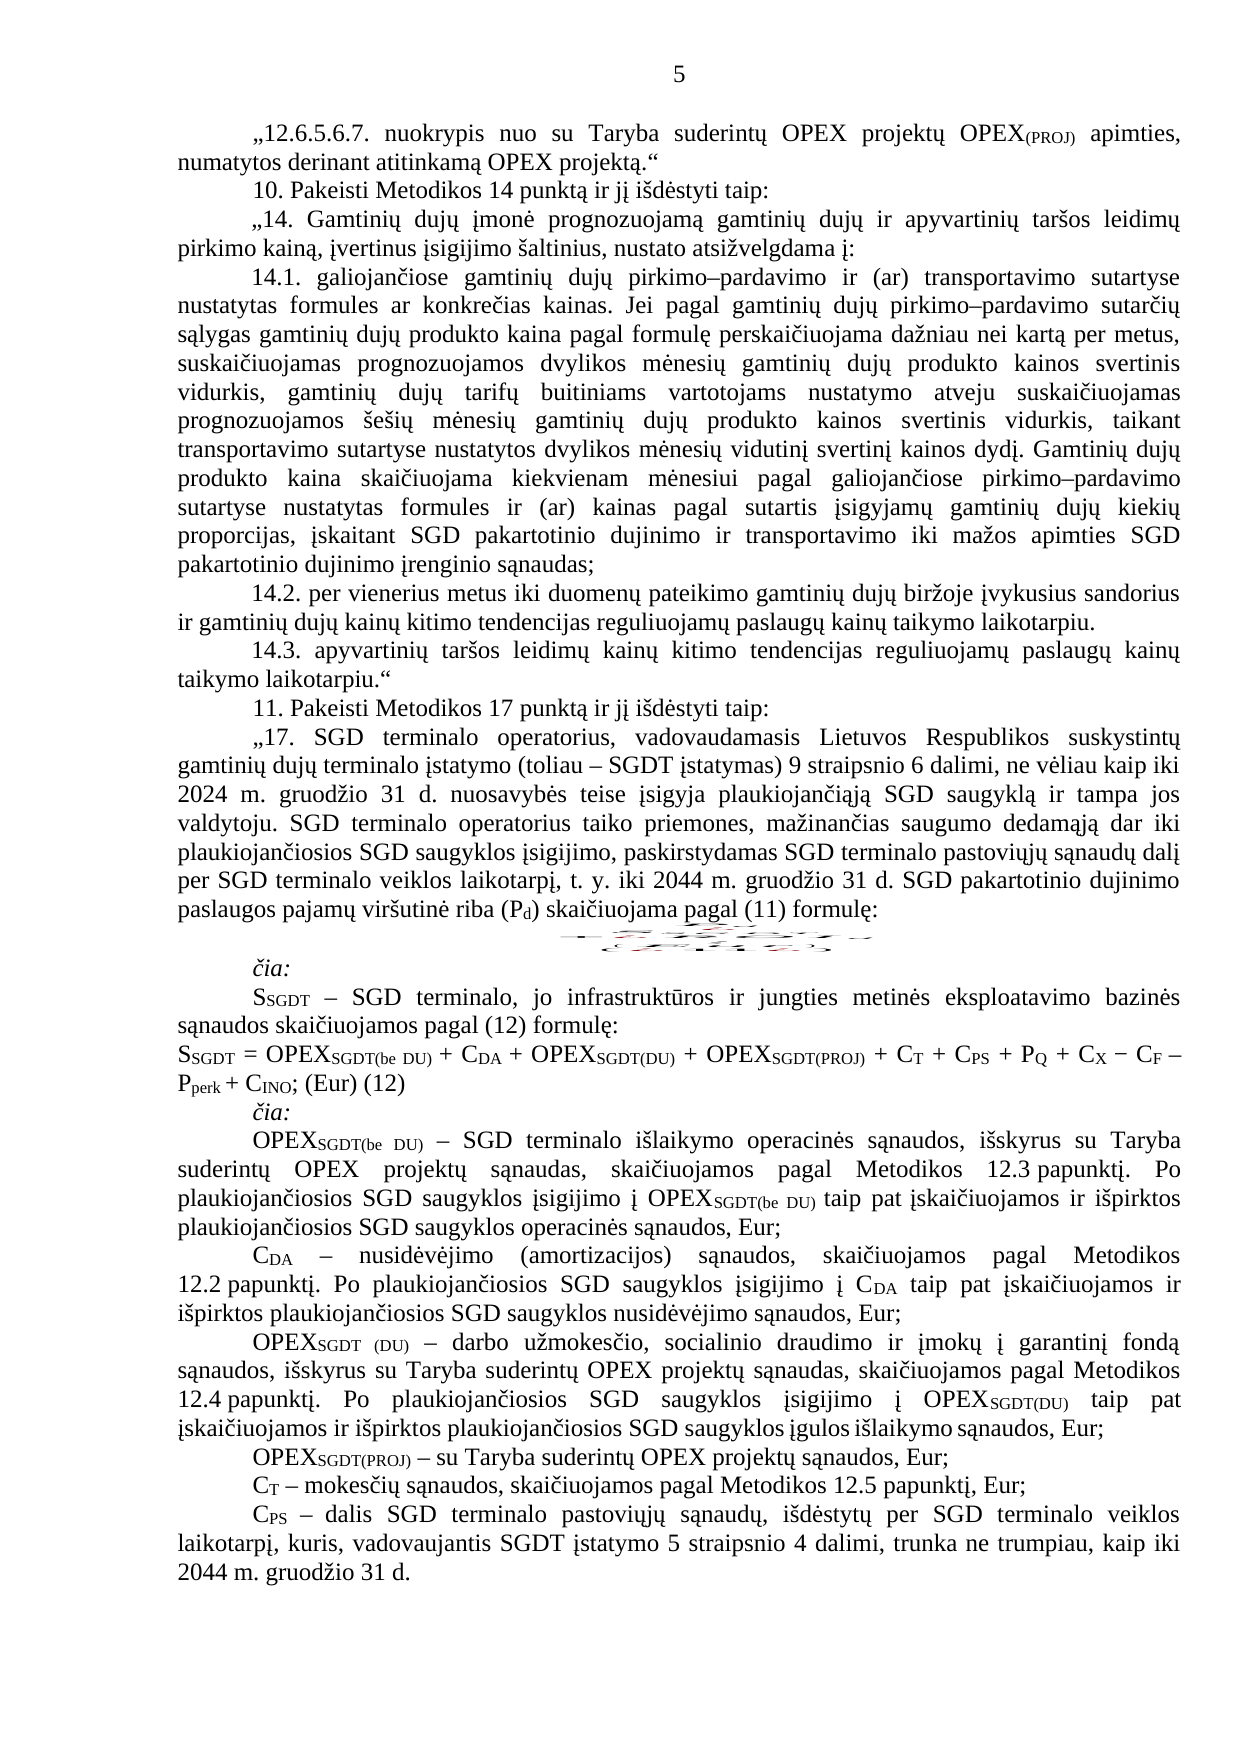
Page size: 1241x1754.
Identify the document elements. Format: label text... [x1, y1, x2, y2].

text SSGDT – SGD terminalo, jo infrastruktūros ir jungties metinės eksploatavimo bazinės sąnaudos skaičiuojamos pagal (12) formulę: [177, 982, 1181, 1039]
text čia: [177, 1097, 1181, 1125]
text OPEXSGDT(PROJ) – su Taryba suderintų OPEX projektų sąnaudos, Eur; [177, 1442, 1181, 1470]
text 14.3. apyvartinių taršos leidimų kainų kitimo tendencijas reguliuojamų paslaugų kainų taikymo laikotarpiu.“ [177, 636, 1181, 693]
text „12.6.5.6.7. nuokrypis nuo su Taryba suderintų OPEX projektų OPEX(PROJ) apimties, numatytos derinant atitinkamą OPEX projektą.“ [177, 118, 1181, 176]
text „14. Gamtinių dujų įmonė prognozuojamą gamtinių dujų ir apyvartinių taršos leidimų pirkimo kainą, įvertinus įsigijimo šaltinius, nustato atsižvelgdama į: [177, 204, 1181, 262]
text OPEXSGDT (DU) – darbo užmokesčio, socialinio draudimo ir įmokų į garantinį fondą sąnaudos, išskyrus su Taryba suderintų OPEX projektų sąnaudas, skaičiuojamos pagal Metodikos 12.4 papunktį. Po plaukiojančiosios SGD saugyklos įsigijimo į OPEXSGDT(DU) taip pat įskaičiuojamos ir išpirktos plaukiojančiosios SGD saugyklos įgulos išlaikymo sąnaudos, Eur; [177, 1327, 1181, 1442]
text OPEXSGDT(be DU) – SGD terminalo išlaikymo operacinės sąnaudos, išskyrus su Taryba suderintų OPEX projektų sąnaudas, skaičiuojamos pagal Metodikos 12.3 papunktį. Po plaukiojančiosios SGD saugyklos įsigijimo į OPEXSGDT(be DU) taip pat įskaičiuojamos ir išpirktos plaukiojančiosios SGD saugyklos operacinės sąnaudos, Eur; [177, 1125, 1181, 1240]
text čia: [177, 953, 1181, 982]
text 14.2. per vienerius metus iki duomenų pateikimo gamtinių dujų biržoje įvykusius sandorius ir gamtinių dujų kainų kitimo tendencijas reguliuojamų paslaugų kainų taikymo laikotarpiu. [177, 578, 1181, 636]
text „17. SGD terminalo operatorius, vadovaudamasis Lietuvos Respublikos suskystintų gamtinių dujų terminalo įstatymo (toliau – SGDT įstatymas) 9 straipsnio 6 dalimi, ne vėliau kaip iki 2024 m. gruodžio 31 d. nuosavybės teise įsigyja plaukiojančiąją SGD saugyklą ir tampa jos valdytoju. SGD terminalo operatorius taiko priemones, mažinančias saugumo dedamąją dar iki plaukiojančiosios SGD saugyklos įsigijimo, paskirstydamas SGD terminalo pastoviųjų sąnaudų dalį per SGD terminalo veiklos laikotarpį, t. y. iki 2044 m. gruodžio 31 d. SGD pakartotinio dujinimo paslaugos pajamų viršutinė riba (Pd) skaičiuojama pagal (11) formulę: [177, 722, 1181, 923]
text CT – mokesčių sąnaudos, skaičiuojamos pagal Metodikos 12.5 papunktį, Eur; [177, 1470, 1181, 1499]
text 10. Pakeisti Metodikos 14 punktą ir jį išdėstyti taip: [252, 176, 1181, 204]
text 14.1. galiojančiose gamtinių dujų pirkimo–pardavimo ir (ar) transportavimo sutartyse nustatytas formules ar konkrečias kainas. Jei pagal gamtinių dujų pirkimo–pardavimo sutarčių sąlygas gamtinių dujų produkto kaina pagal formulę perskaičiuojama dažniau nei kartą per metus, suskaičiuojamas prognozuojamos dvylikos mėnesių gamtinių dujų produkto kainos svertinis vidurkis, gamtinių dujų tarifų buitiniams vartotojams nustatymo atveju suskaičiuojamas prognozuojamos šešių mėnesių gamtinių dujų produkto kainos svertinis vidurkis, taikant transportavimo sutartyse nustatytos dvylikos mėnesių vidutinį svertinį kainos dydį. Gamtinių dujų produkto kaina skaičiuojama kiekvienam mėnesiui pagal galiojančiose pirkimo–pardavimo sutartyse nustatytas formules ir (ar) kainas pagal sutartis įsigyjamų gamtinių dujų kiekių proporcijas, įskaitant SGD pakartotinio dujinimo ir transportavimo iki mažos apimties SGD pakartotinio dujinimo įrenginio sąnaudas; [177, 262, 1181, 578]
text SSGDT = OPEXSGDT(be DU) + CDA + OPEXSGDT(DU) + OPEXSGDT(PROJ) + CT + CPS + PQ + CX − CF – Pperk + CINO; (Eur) (12) [177, 1039, 1181, 1097]
text CPS – dalis SGD terminalo pastoviųjų sąnaudų, išdėstytų per SGD terminalo veiklos laikotarpį, kuris, vadovaujantis SGDT įstatymo 5 straipsnio 4 dalimi, trunka ne trumpiau, kaip iki 2044 m. gruodžio 31 d. [177, 1499, 1181, 1585]
text 11. Pakeisti Metodikos 17 punktą ir jį išdėstyti taip: [252, 693, 1181, 722]
text CDA – nusidėvėjimo (amortizacijos) sąnaudos, skaičiuojamos pagal Metodikos 12.2 papunktį. Po plaukiojančiosios SGD saugyklos įsigijimo į CDA taip pat įskaičiuojamos ir išpirktos plaukiojančiosios SGD saugyklos nusidėvėjimo sąnaudos, Eur; [177, 1240, 1181, 1327]
